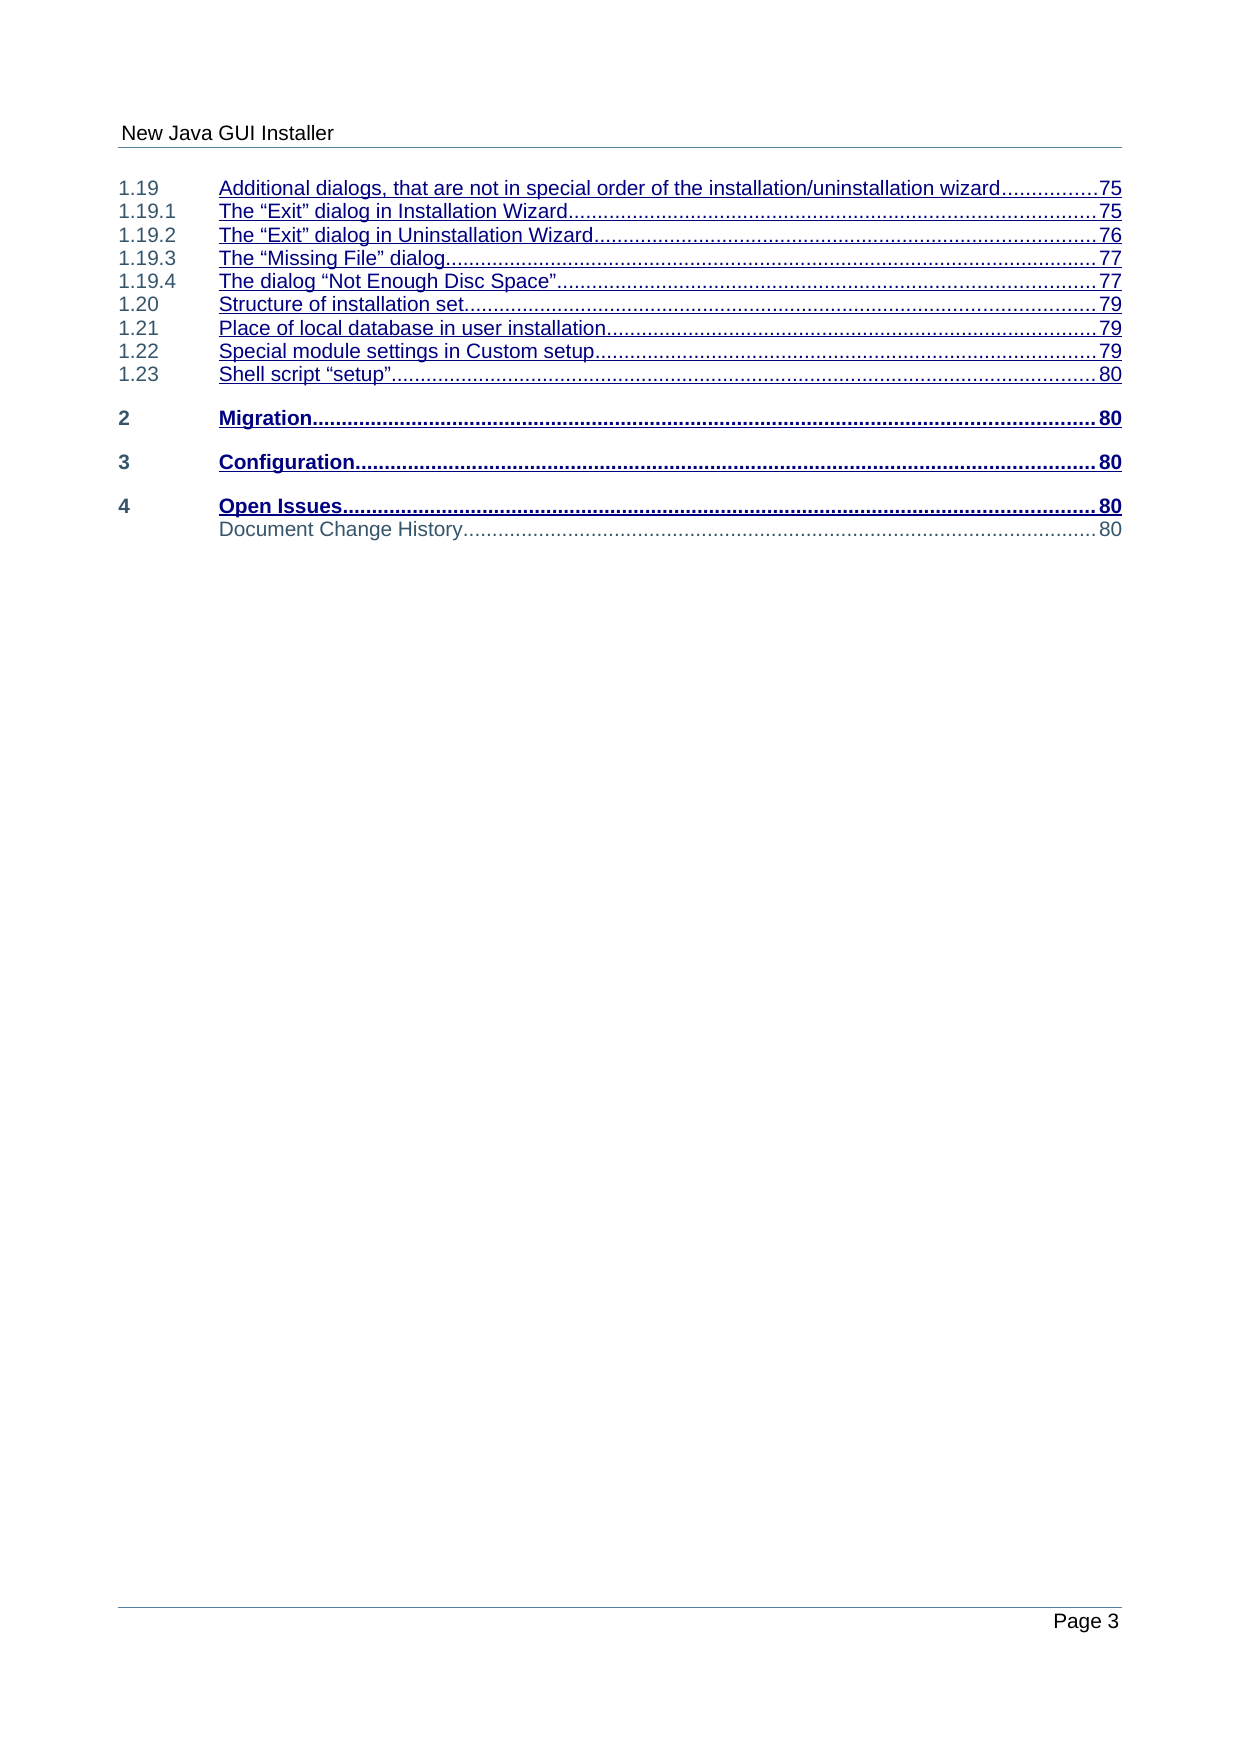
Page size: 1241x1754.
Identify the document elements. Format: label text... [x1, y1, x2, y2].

text 3 Configuration 80 [118, 450, 1122, 473]
text 1.22 Special module settings in Custom setup 79 [118, 339, 1122, 363]
text 1.21 Place of local database in user installation 79 [118, 316, 1122, 339]
text 1.20 Structure of installation set 79 [118, 293, 1122, 316]
text 1.19.1 The “Exit” dialog in Installation Wizard 75 [118, 200, 1122, 223]
text 1.23 Shell script “setup” 80 [118, 363, 1122, 386]
text Document Change History 80 [118, 517, 1122, 541]
text 2 Migration 80 [118, 406, 1122, 430]
text 4 Open Issues 80 [118, 494, 1122, 517]
text 1.19.4 The dialog “Not Enough Disc Space” 77 [118, 270, 1122, 293]
text 1.19.2 The “Exit” dialog in Uninstallation Wizard 76 [118, 223, 1122, 246]
text 1.19.3 The “Missing File” dialog 77 [118, 246, 1122, 270]
text 1.19 Additional dialogs, that are not in special order of the installation/uninstallation wizard 75 [118, 177, 1122, 200]
